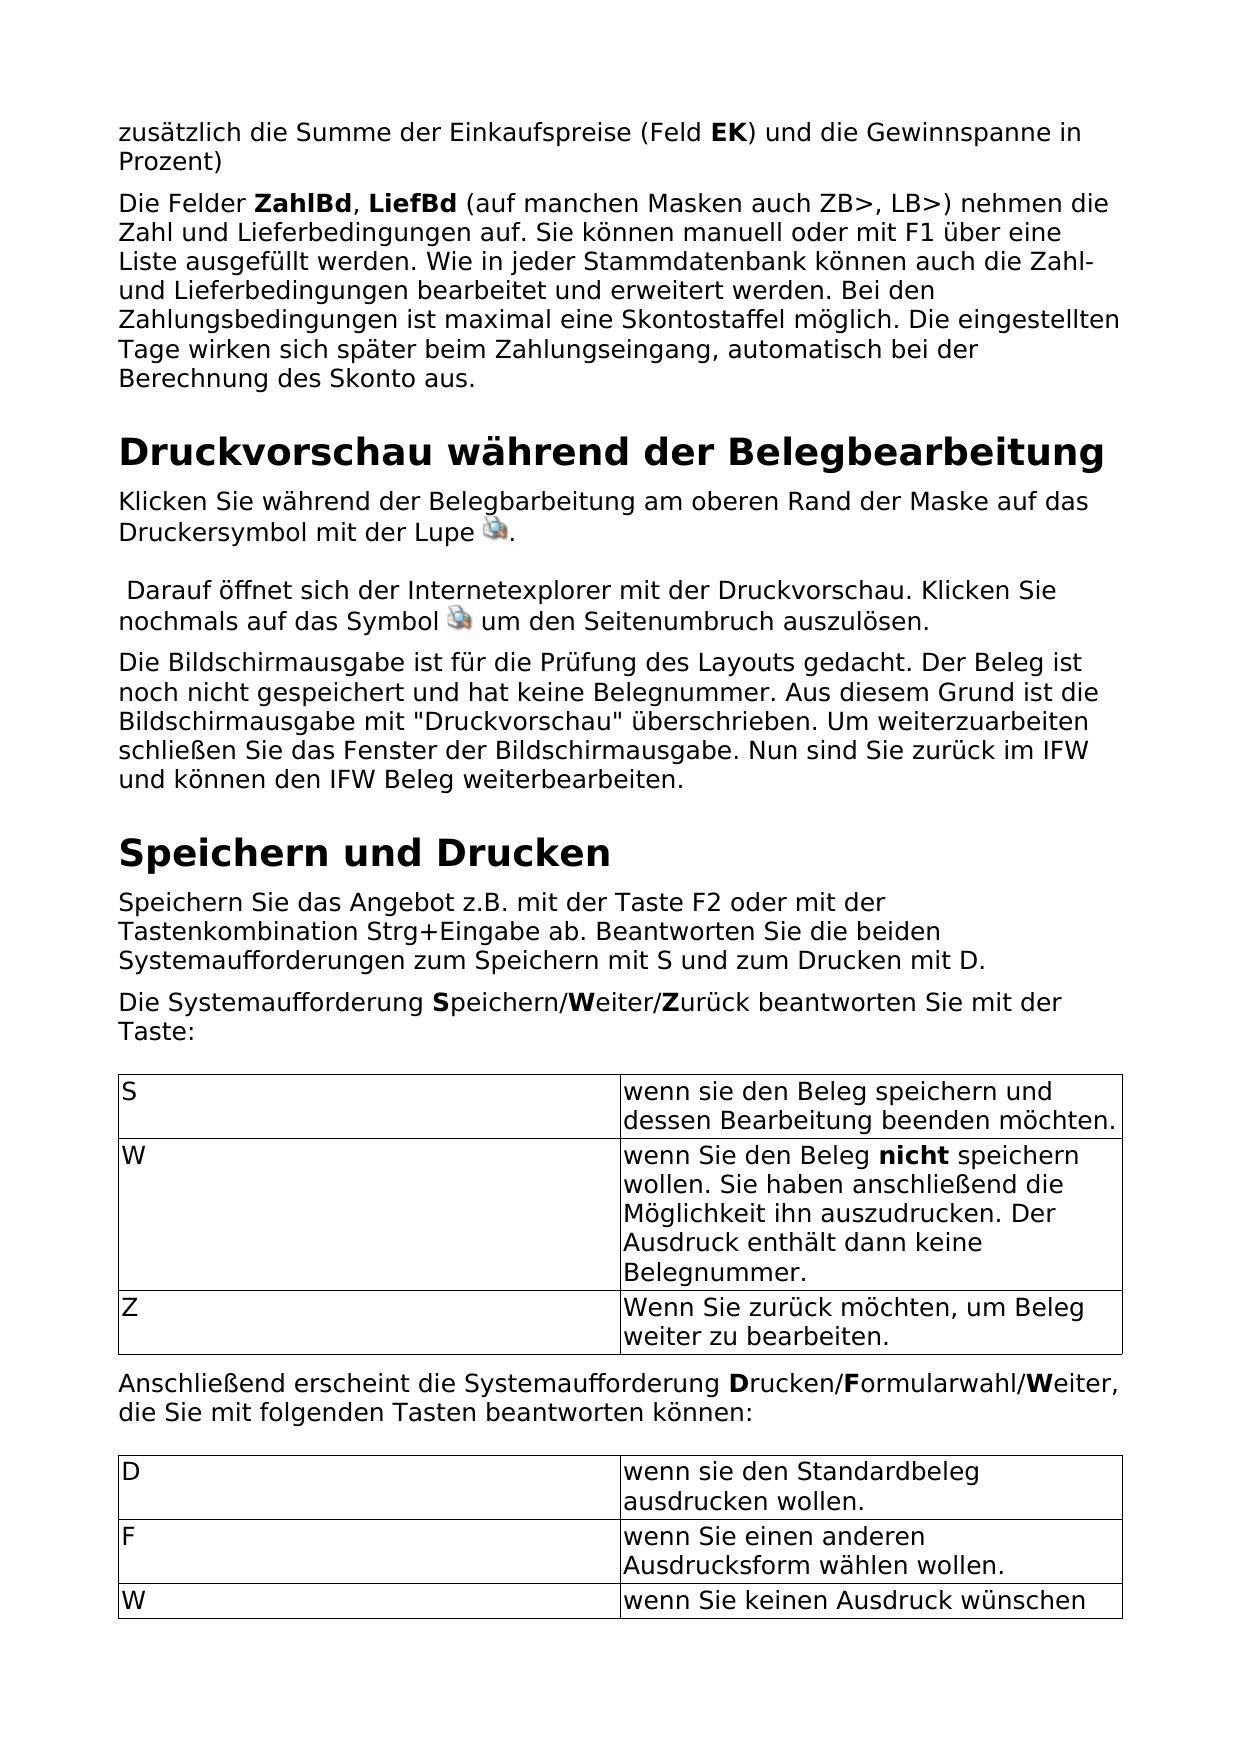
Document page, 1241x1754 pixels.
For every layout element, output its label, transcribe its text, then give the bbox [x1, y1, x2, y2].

table_cell W [119, 1139, 620, 1290]
subtitle Speichern und Drucken [118, 832, 1122, 876]
table_cell Wenn Sie zurück möchten, um Beleg weiter zu bearbeiten. [621, 1291, 1122, 1354]
text zusätzlich die Summe der Einkaufspreise (Feld EK) und die Gewinnspanne in Prozent) [118, 118, 1122, 176]
table_cell W [119, 1584, 620, 1618]
text Anschließend erscheint die Systemaufforderung Drucken/Formularwahl/Weiter, die Sie mit folgenden Tasten beantworten können: [118, 1369, 1122, 1427]
text Die Felder ZahlBd, LiefBd (auf manchen Masken auch ZB>, LB>) nehmen die Zahl und Lieferbedingungen auf. Sie können manuell oder mit F1 über eine Liste ausgefüllt werden. Wie in jeder Stammdatenbank können auch die Zahl- und Lieferbedingungen bearbeitet und erweitert werden. Bei den Zahlungsbedingungen ist maximal eine Skontostaffel möglich. Die eingestellten Tage wirken sich später beim Zahlungseingang, automatisch bei der Berechnung des Skonto aus. [118, 189, 1122, 393]
table_header wenn sie den Standardbeleg ausdrucken wollen. [621, 1456, 1122, 1519]
table_cell Z [119, 1291, 620, 1354]
text Speichern Sie das Angebot z.B. mit der Taste F2 oder mit der Tastenkombination Strg+Eingabe ab. Beantworten Sie die beiden Systemaufforderungen zum Speichern mit S und zum Drucken mit D. [118, 888, 1122, 976]
table_cell F [119, 1520, 620, 1583]
table_cell wenn Sie einen anderen Ausdrucksform wählen wollen. [621, 1520, 1122, 1583]
table_cell wenn Sie den Beleg nicht speichern wollen. Sie haben anschließend die Möglichkeit ihn auszudrucken. Der Ausdruck enthält dann keine Belegnummer. [621, 1139, 1122, 1290]
table_header S [119, 1075, 620, 1138]
table_header D [119, 1456, 620, 1519]
text Die Systemaufforderung Speichern/Weiter/Zurück beantworten Sie mit der Taste: [118, 988, 1122, 1046]
text Klicken Sie während der Belegbarbeitung am oberen Rand der Maske auf das Druckersymbol mit der Lupe . Darauf öffnet sich der Internetexplorer mit der Druckvorschau. Klicken Sie nochmals auf das Symbol um den Seitenumbruch auszulösen. [118, 487, 1122, 636]
subtitle Druckvorschau während der Belegbearbeitung [118, 431, 1122, 474]
picture [483, 516, 509, 541]
text Die Bildschirmausgabe ist für die Prüfung des Layouts gedacht. Der Beleg ist noch nicht gespeichert und hat keine Belegnummer. Aus diesem Grund ist die Bildschirmausgabe mit "Druckvorschau" überschrieben. Um weiterzuarbeiten schließen Sie das Fenster der Bildschirmausgabe. Nun sind Sie zurück im IFW und können den IFW Beleg weiterbearbeiten. [118, 649, 1122, 794]
picture [447, 605, 473, 631]
table_header wenn sie den Beleg speichern und dessen Bearbeitung beenden möchten. [621, 1075, 1122, 1138]
table_cell wenn Sie keinen Ausdruck wünschen [621, 1584, 1122, 1618]
